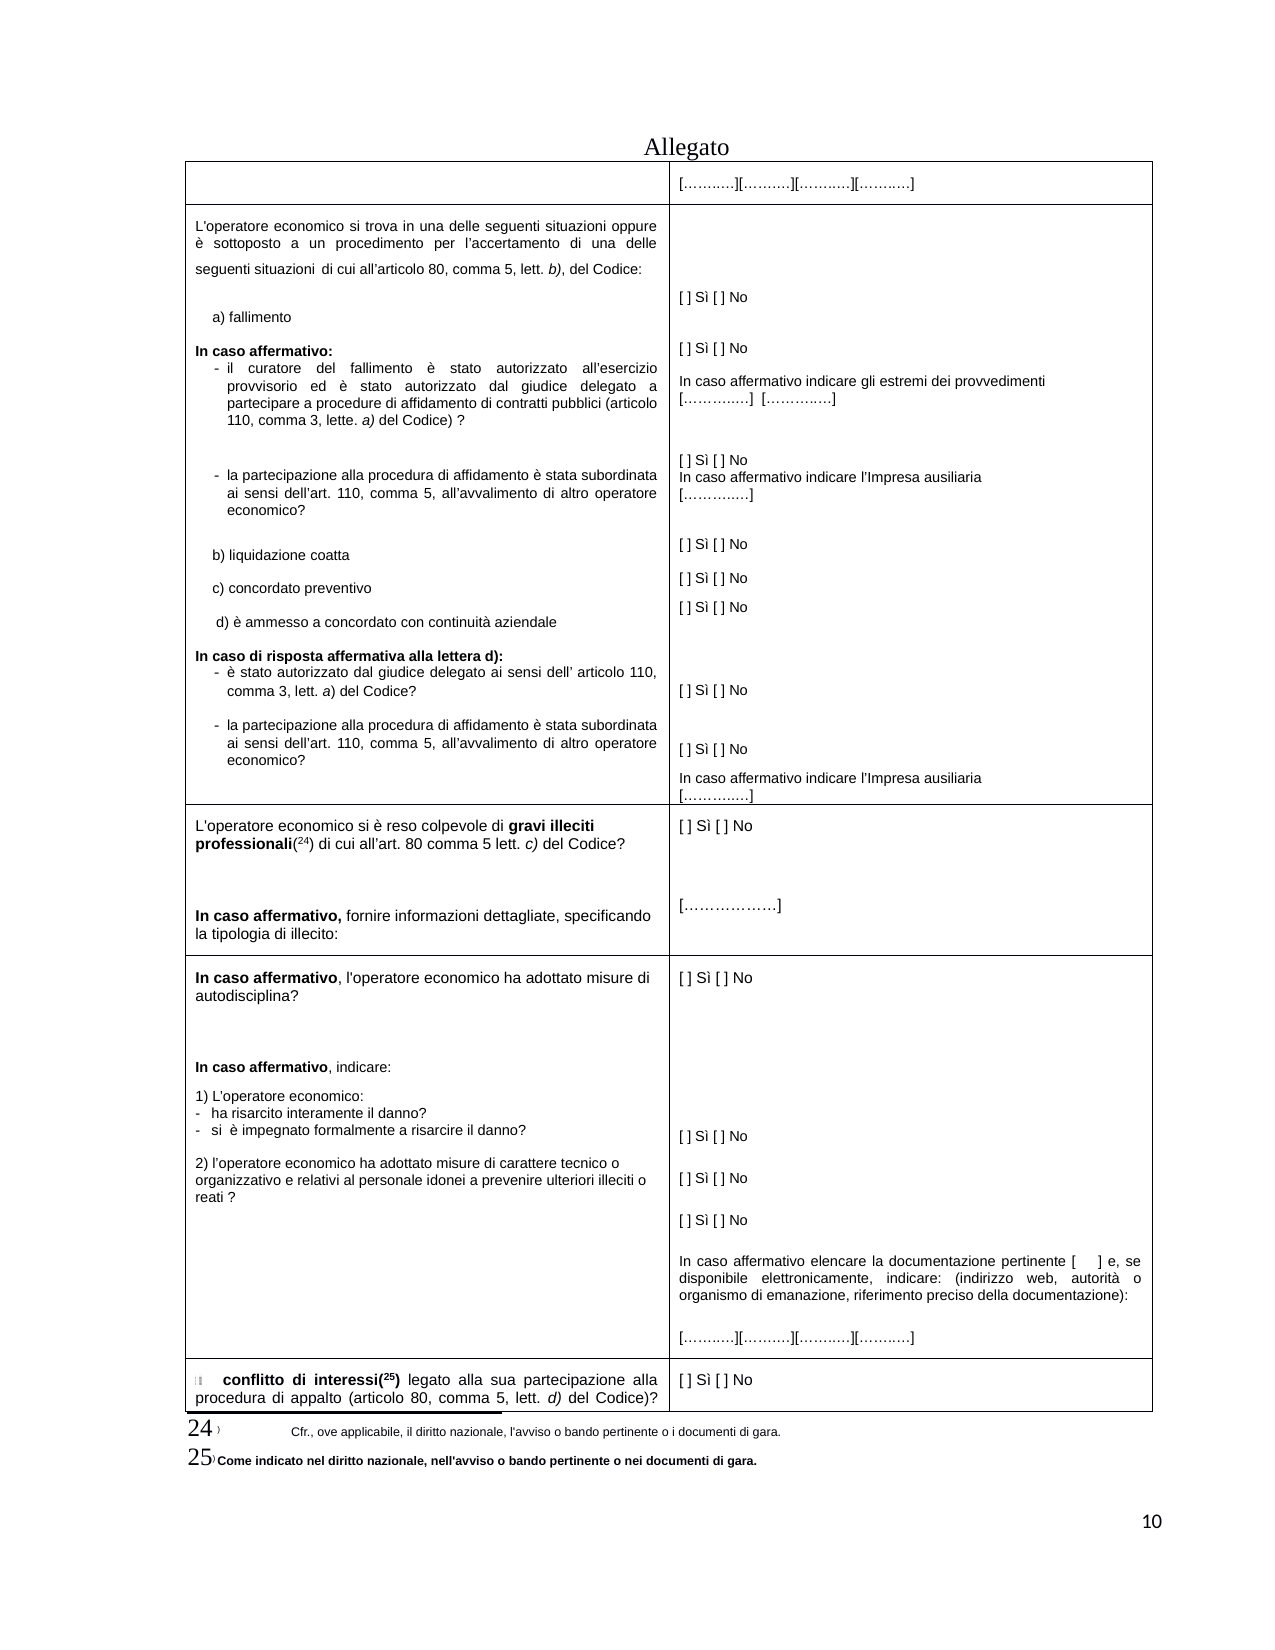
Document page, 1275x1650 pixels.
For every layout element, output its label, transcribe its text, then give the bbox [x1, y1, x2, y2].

table_cell [……..…][…….…][……..…][……..…] [670, 162, 1152, 204]
table_cell [ ] Sì [ ] No [670, 1359, 1152, 1411]
table_cell [ ] Sì [ ] No [ ] Sì [ ] No [ ] Sì [ ] No [ ] Sì [ ] No In caso affermativo elencare la documentazione pertinente [ ] e, se disponibile elettronicamente, indicare: (indirizzo web, autorità o organismo di emanazione, riferimento preciso della documentazione): [……..…][…….…][……..…][……..…] [670, 956, 1152, 1358]
table_cell L'operatore economico si è reso colpevole di gravi illeciti professionali() di cui all’art. 80 comma 5 lett. c) del Codice? In caso affermativo, fornire informazioni dettagliate, specificando la tipologia di illecito: [186, 805, 669, 955]
table_cell In caso affermativo, l'operatore economico ha adottato misure di autodisciplina? In caso affermativo, indicare: 1) L’operatore economico: - ha risarcito interamente il danno? - si è impegnato formalmente a risarcire il danno? 2) l’operatore economico ha adottato misure di carattere tecnico o organizzativo e relativi al personale idonei a prevenire ulteriori illeciti o reati ? [186, 956, 669, 1358]
table_cell [ ] Sì [ ] No [ ] Sì [ ] No In caso affermativo indicare gli estremi dei provvedimenti [………..…] [………..…] [ ] Sì [ ] No In caso affermativo indicare l’Impresa ausiliaria [………..…] [ ] Sì [ ] No [ ] Sì [ ] No [ ] Sì [ ] No [ ] Sì [ ] No [ ] Sì [ ] No In caso affermativo indicare l’Impresa ausiliaria [………..…] [670, 205, 1152, 803]
table_cell L'operatore economico si trova in una delle seguenti situazioni oppure è sottoposto a un procedimento per l’accertamento di una delle seguenti situazioni di cui all’articolo 80, comma 5, lett. b), del Codice: a) fallimento In caso affermativo: il curatore del fallimento è stato autorizzato all’esercizio provvisorio ed è stato autorizzato dal giudice delegato a partecipare a procedure di affidamento di contratti pubblici (articolo 110, comma 3, lette. a) del Codice) ? la partecipazione alla procedura di affidamento è stata subordinata ai sensi dell’art. 110, comma 5, all’avvalimento di altro operatore economico? b) liquidazione coatta c) concordato preventivo d) è ammesso a concordato con continuità aziendale In caso di risposta affermativa alla lettera d): è stato autorizzato dal giudice delegato ai sensi dell’ articolo 110, comma 3, lett. a) del Codice? la partecipazione alla procedura di affidamento è stata subordinata ai sensi dell’art. 110, comma 5, all’avvalimento di altro operatore economico? [186, 205, 669, 803]
table_cell L'operatore economico è a conoscenza di qualsiasi conflitto di interessi() legato alla sua partecipazione alla procedura di appalto (articolo 80, comma 5, lett. d) del Codice)? In caso affermativo, fornire informazioni dettagliate sulle modalità con cui è stato risolto il conflitto di interessi: [186, 1359, 669, 1411]
table_cell [186, 162, 669, 204]
table_cell [ ] Sì [ ] No [………………] [670, 805, 1152, 955]
